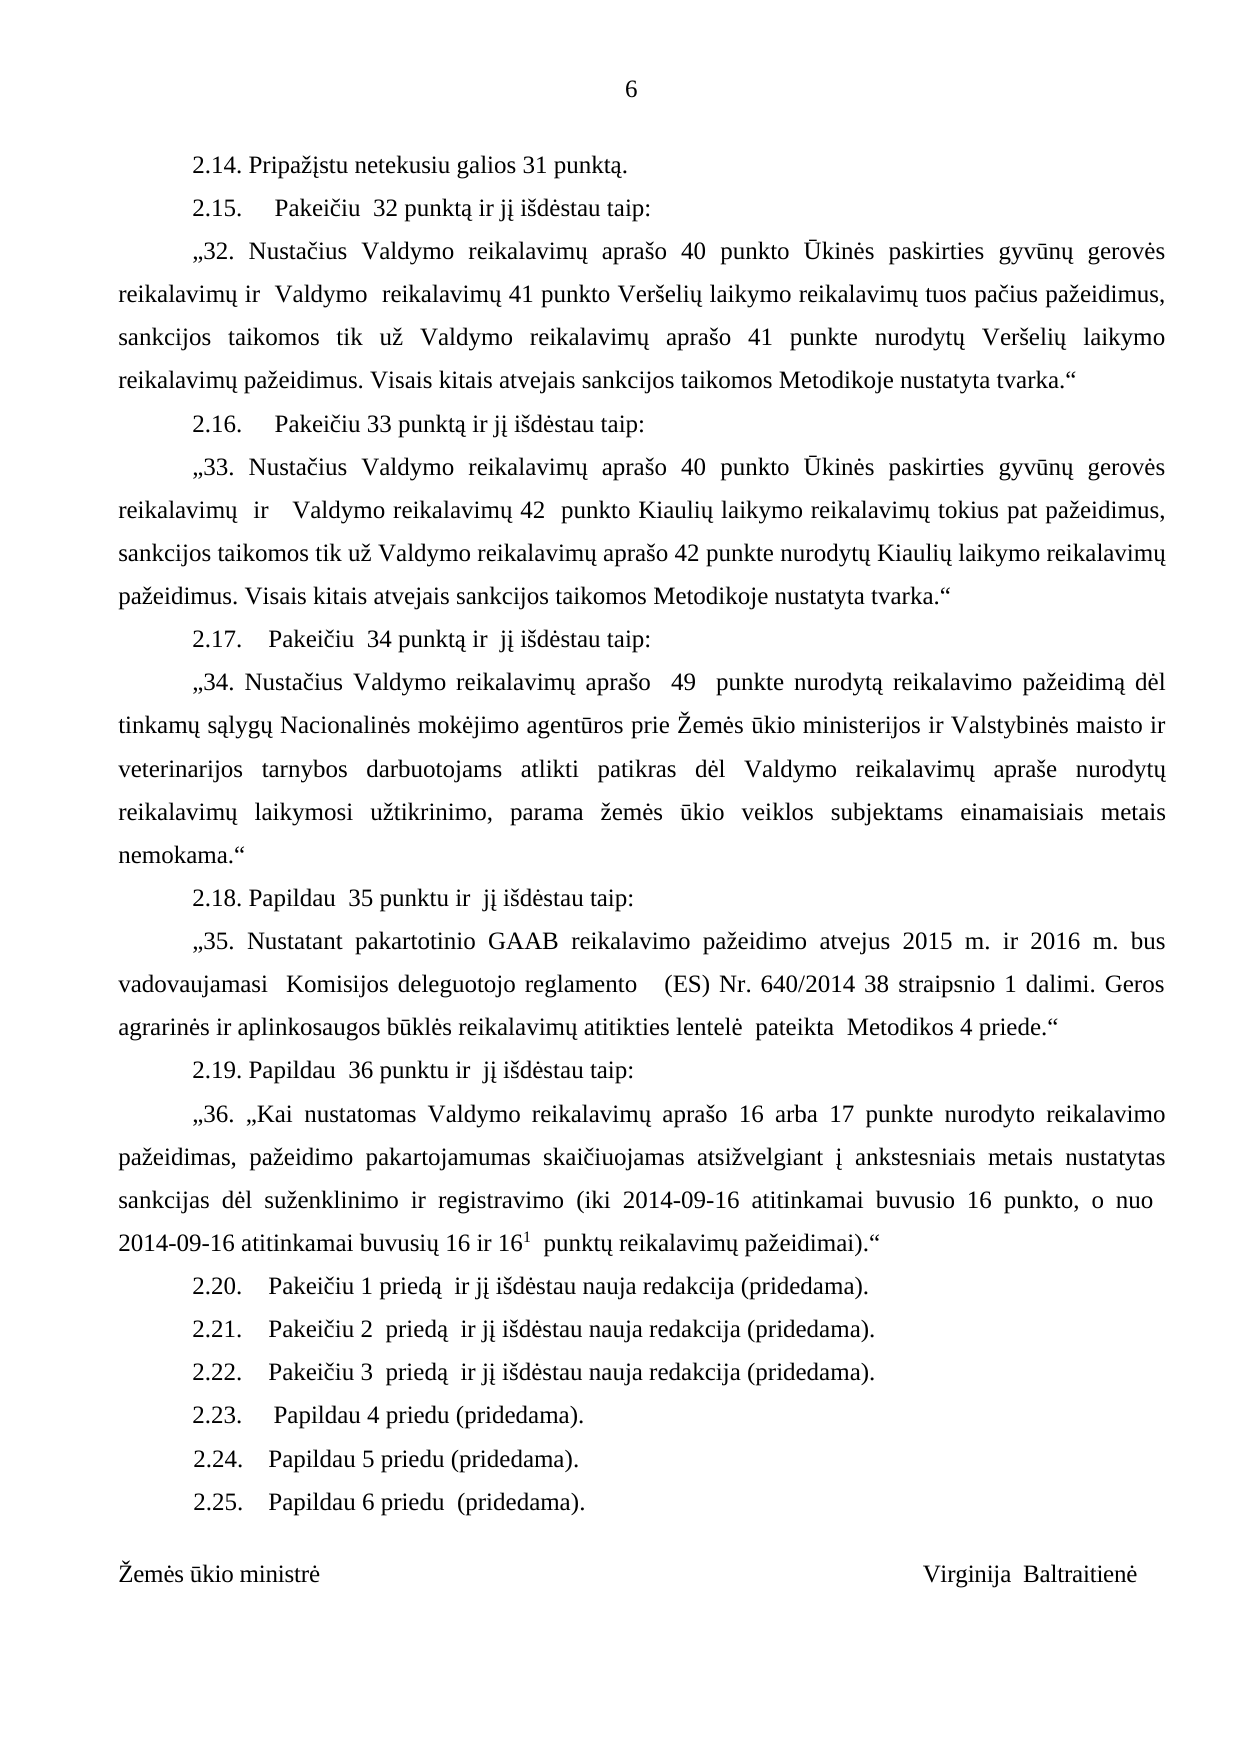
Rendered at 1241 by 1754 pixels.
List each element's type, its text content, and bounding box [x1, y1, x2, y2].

text „34. Nustačius Valdymo reikalavimų aprašo 49 punkte nurodytą reikalavimo pažeidimą dėl tinkamų sąlygų Nacionalinės mokėjimo agentūros prie Žemės ūkio ministerijos ir Valstybinės maisto ir veterinarijos tarnybos darbuotojams atlikti patikras dėl Valdymo reikalavimų apraše nurodytų reikalavimų laikymosi užtikrinimo, parama žemės ūkio veiklos subjektams einamaisiais metais nemokama.“ [118, 667, 1167, 869]
text „32. Nustačius Valdymo reikalavimų aprašo 40 punkto Ūkinės paskirties gyvūnų gerovės reikalavimų ir Valdymo reikalavimų 41 punkto Veršelių laikymo reikalavimų tuos pačius pažeidimus, sankcijos taikomos tik už Valdymo reikalavimų aprašo 41 punkte nurodytų Veršelių laikymo reikalavimų pažeidimus. Visais kitais atvejais sankcijos taikomos Metodikoje nustatyta tvarka.“ [118, 236, 1167, 394]
text 2.20. Pakeičiu 1 priedą ir jį išdėstau nauja redakcija (pridedama). [118, 1271, 1167, 1300]
text „33. Nustačius Valdymo reikalavimų aprašo 40 punkto Ūkinės paskirties gyvūnų gerovės reikalavimų ir Valdymo reikalavimų 42 punkto Kiaulių laikymo reikalavimų tokius pat pažeidimus, sankcijos taikomos tik už Valdymo reikalavimų aprašo 42 punkte nurodytų Kiaulių laikymo reikalavimų pažeidimus. Visais kitais atvejais sankcijos taikomos Metodikoje nustatyta tvarka.“ [118, 452, 1167, 610]
text 2.14. Pripažįstu netekusiu galios 31 punktą. [118, 150, 1167, 179]
text „35. Nustatant pakartotinio GAAB reikalavimo pažeidimo atvejus 2015 m. ir 2016 m. bus vadovaujamasi Komisijos deleguotojo reglamento (ES) Nr. 640/2014 38 straipsnio 1 dalimi. Geros agrarinės ir aplinkosaugos būklės reikalavimų atitikties lentelė pateikta Metodikos 4 priede.“ [118, 926, 1167, 1041]
text „36. „Kai nustatomas Valdymo reikalavimų aprašo 16 arba 17 punkte nurodyto reikalavimo pažeidimas, pažeidimo pakartojamumas skaičiuojamas atsižvelgiant į ankstesniais metais nustatytas sankcijas dėl suženklinimo ir registravimo (iki 2014-09-16 atitinkamai buvusio 16 punkto, o nuo 2014-09-16 atitinkamai buvusių 16 ir 161 punktų reikalavimų pažeidimai).“ [118, 1099, 1167, 1257]
text 2.25. Papildau 6 priedu (pridedama). [118, 1487, 1167, 1516]
text 2.19. Papildau 36 punktu ir jį išdėstau taip: [118, 1056, 1167, 1084]
text 2.23. Papildau 4 priedu (pridedama). [118, 1401, 1167, 1429]
text Žemės ūkio ministrė Virginija Baltraitienė [118, 1559, 1167, 1587]
text 2.15. Pakeičiu 32 punktą ir jį išdėstau taip: [118, 193, 1167, 222]
text 2.17. Pakeičiu 34 punktą ir jį išdėstau taip: [118, 624, 1167, 653]
text 2.22. Pakeičiu 3 priedą ir jį išdėstau nauja redakcija (pridedama). [118, 1357, 1167, 1386]
text 2.24. Papildau 5 priedu (pridedama). [118, 1444, 1167, 1472]
text 2.16. Pakeičiu 33 punktą ir jį išdėstau taip: [118, 409, 1167, 437]
text 2.18. Papildau 35 punktu ir jį išdėstau taip: [118, 883, 1167, 912]
text 2.21. Pakeičiu 2 priedą ir jį išdėstau nauja redakcija (pridedama). [118, 1314, 1167, 1343]
